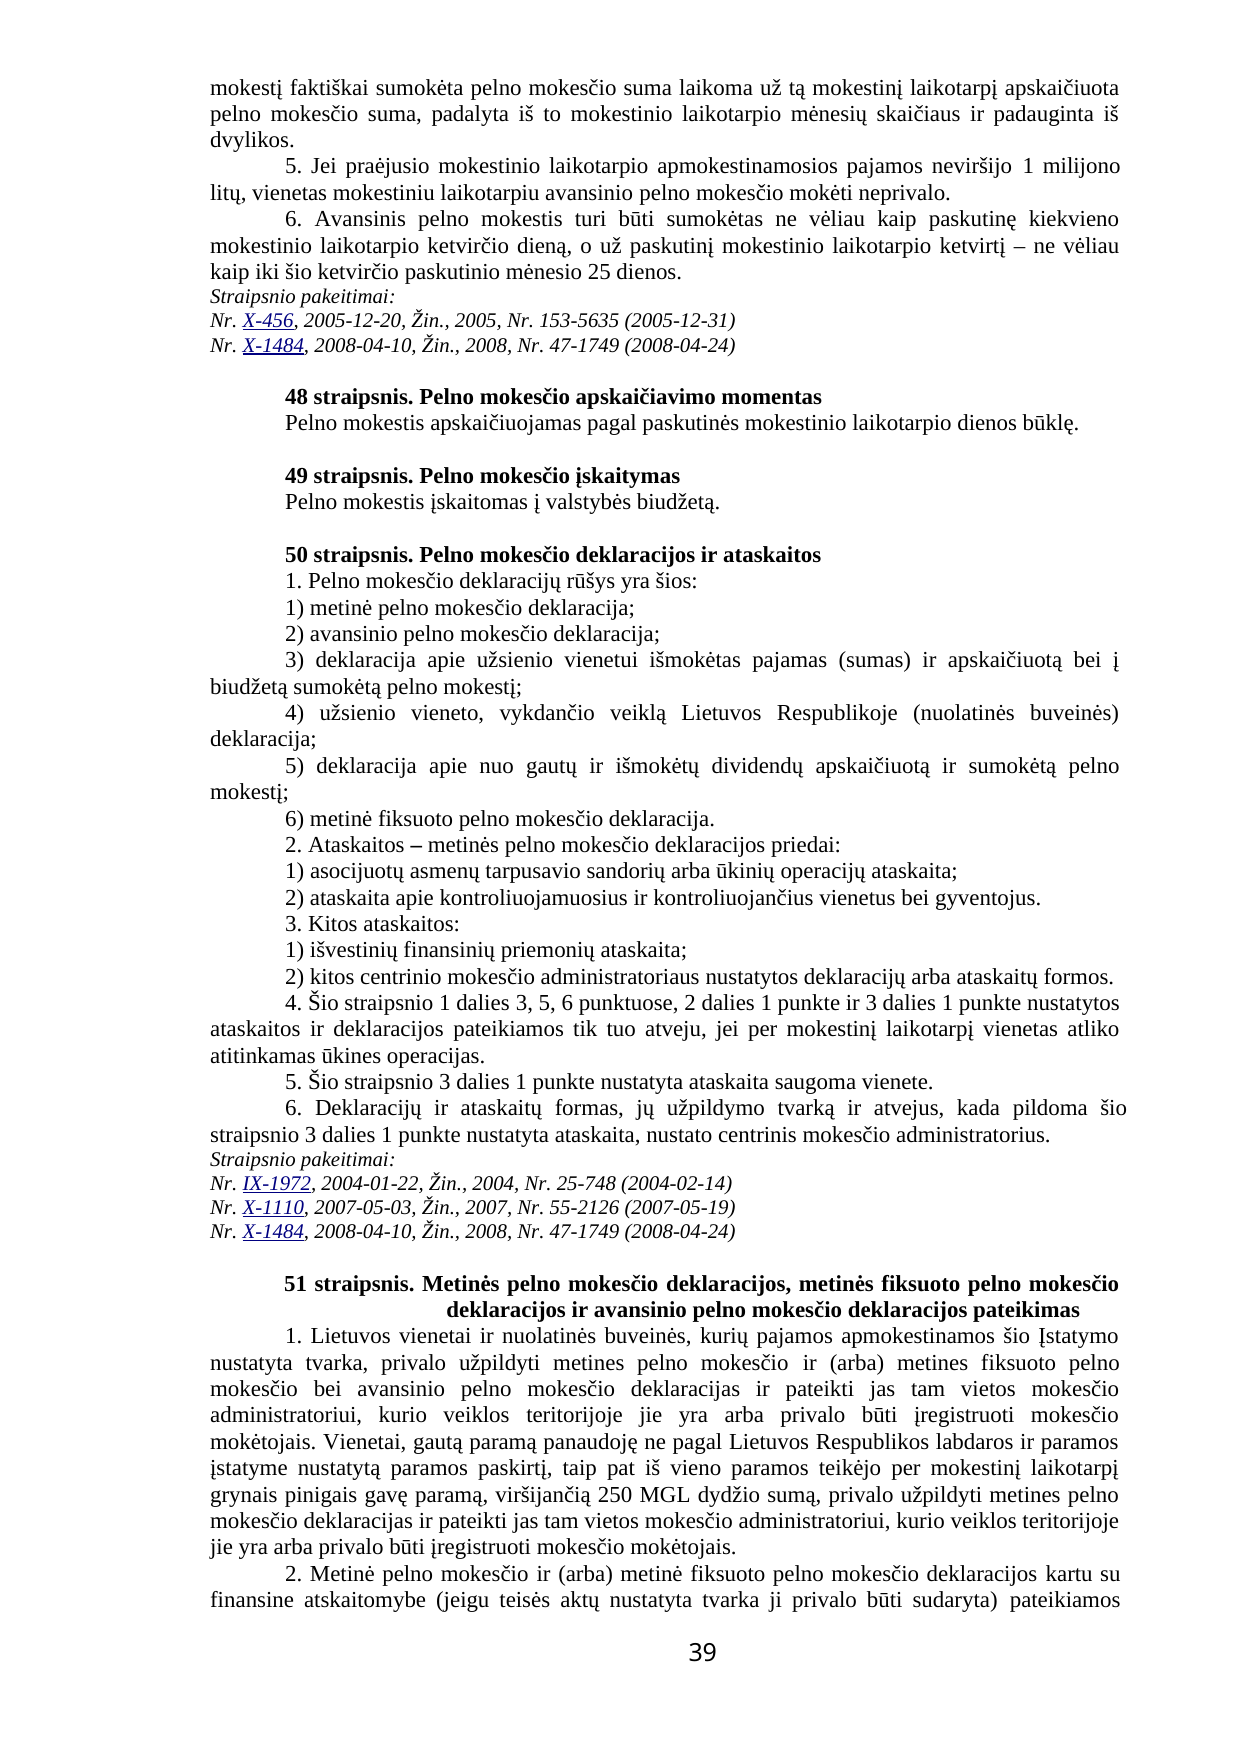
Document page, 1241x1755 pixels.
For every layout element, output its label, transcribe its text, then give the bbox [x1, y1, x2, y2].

text 5. Jei praėjusio mokestinio laikotarpio apmokestinamosios pajamos neviršijo 1 milijono litų, vienetas mokestiniu laikotarpiu avansinio pelno mokesčio mokėti neprivalo. [210, 153, 1120, 205]
text Nr. IX-1972, 2004-01-22, Žin., 2004, Nr. 25-748 (2004-02-14) [210, 1171, 1120, 1195]
text 51 straipsnis. Metinės pelno mokesčio deklaracijos, metinės fiksuoto pelno mokesčio deklaracijos ir avansinio pelno mokesčio deklaracijos pateikimas [284, 1270, 1120, 1322]
text 2. Metinė pelno mokesčio ir (arba) metinė fiksuoto pelno mokesčio deklaracijos kartu su finansine atskaitomybe (jeigu teisės aktų nustatyta tvarka ji privalo būti sudaryta) pateikiamos [210, 1560, 1120, 1612]
text 3) deklaracija apie užsienio vienetui išmokėtas pajamas (sumas) ir apskaičiuotą bei į biudžetą sumokėtą pelno mokestį; [210, 646, 1120, 699]
text Pelno mokestis apskaičiuojamas pagal paskutinės mokestinio laikotarpio dienos būklę. [210, 409, 1120, 436]
text 1) išvestinių finansinių priemonių ataskaita; [210, 936, 1120, 963]
text Nr. X-1484, 2008-04-10, Žin., 2008, Nr. 47-1749 (2008-04-24) [210, 332, 1120, 357]
text 48 straipsnis. Pelno mokesčio apskaičiavimo momentas [210, 383, 1120, 409]
text Nr. X-1110, 2007-05-03, Žin., 2007, Nr. 55-2126 (2007-05-19) [210, 1195, 1120, 1219]
text 3. Kitos ataskaitos: [210, 910, 1120, 936]
text 50 straipsnis. Pelno mokesčio deklaracijos ir ataskaitos [210, 541, 1120, 567]
text Straipsnio pakeitimai: [210, 284, 1120, 308]
text 6. Avansinis pelno mokestis turi būti sumokėtas ne vėliau kaip paskutinę kiekvieno mokestinio laikotarpio ketvirčio dieną, o už paskutinį mokestinio laikotarpio ketvirtį – ne vėliau kaip iki šio ketvirčio paskutinio mėnesio 25 dienos. [210, 205, 1120, 284]
text 4) užsienio vieneto, vykdančio veiklą Lietuvos Respublikoje (nuolatinės buveinės) deklaracija; [210, 699, 1120, 752]
text mokestį faktiškai sumokėta pelno mokesčio suma laikoma už tą mokestinį laikotarpį apskaičiuota pelno mokesčio suma, padalyta iš to mokestinio laikotarpio mėnesių skaičiaus ir padauginta iš dvylikos. [210, 73, 1120, 153]
subtitle 49 straipsnis. Pelno mokesčio įskaitymas [210, 462, 1120, 488]
text Straipsnio pakeitimai: [210, 1147, 1120, 1171]
text 1) metinė pelno mokesčio deklaracija; [210, 594, 1120, 620]
text Pelno mokestis įskaitomas į valstybės biudžetą. [210, 488, 1120, 515]
text 5. Šio straipsnio 3 dalies 1 punkte nustatyta ataskaita saugoma vienete. [210, 1068, 1120, 1094]
text 2) ataskaita apie kontroliuojamuosius ir kontroliuojančius vienetus bei gyventojus. [210, 884, 1120, 910]
text Nr. X-1484, 2008-04-10, Žin., 2008, Nr. 47-1749 (2008-04-24) [210, 1219, 1120, 1243]
text Nr. X-456, 2005-12-20, Žin., 2005, Nr. 153-5635 (2005-12-31) [210, 308, 1120, 332]
text 5) deklaracija apie nuo gautų ir išmokėtų dividendų apskaičiuotą ir sumokėtą pelno mokestį; [210, 752, 1120, 804]
text 2) kitos centrinio mokesčio administratoriaus nustatytos deklaracijų arba ataskaitų formos. [210, 963, 1120, 989]
text 6. Deklaracijų ir ataskaitų formas, jų užpildymo tvarką ir atvejus, kada pildoma šio straipsnio 3 dalies 1 punkte nustatyta ataskaita, nustato centrinis mokesčio administratorius. [210, 1094, 1129, 1147]
text 2. Ataskaitos – metinės pelno mokesčio deklaracijos priedai: [210, 831, 1120, 857]
text 1. Pelno mokesčio deklaracijų rūšys yra šios: [210, 567, 1120, 594]
text 1) asocijuotų asmenų tarpusavio sandorių arba ūkinių operacijų ataskaita; [210, 857, 1120, 884]
text 2) avansinio pelno mokesčio deklaracija; [210, 620, 1120, 646]
text 4. Šio straipsnio 1 dalies 3, 5, 6 punktuose, 2 dalies 1 punkte ir 3 dalies 1 punkte nustatytos ataskaitos ir deklaracijos pateikiamos tik tuo atveju, jei per mokestinį laikotarpį vienetas atliko atitinkamas ūkines operacijas. [210, 989, 1120, 1068]
text 1. Lietuvos vienetai ir nuolatinės buveinės, kurių pajamos apmokestinamos šio Įstatymo nustatyta tvarka, privalo užpildyti metines pelno mokesčio ir (arba) metines fiksuoto pelno mokesčio bei avansinio pelno mokesčio deklaracijas ir pateikti jas tam vietos mokesčio administratoriui, kurio veiklos teritorijoje jie yra arba privalo būti įregistruoti mokesčio mokėtojais. Vienetai, gautą paramą panaudoję ne pagal Lietuvos Respublikos labdaros ir paramos įstatyme nustatytą paramos paskirtį, taip pat iš vieno paramos teikėjo per mokestinį laikotarpį grynais pinigais gavę paramą, viršijančią 250 MGL dydžio sumą, privalo užpildyti metines pelno mokesčio deklaracijas ir pateikti jas tam vietos mokesčio administratoriui, kurio veiklos teritorijoje jie yra arba privalo būti įregistruoti mokesčio mokėtojais. [210, 1322, 1120, 1560]
text 6) metinė fiksuoto pelno mokesčio deklaracija. [210, 804, 1120, 831]
